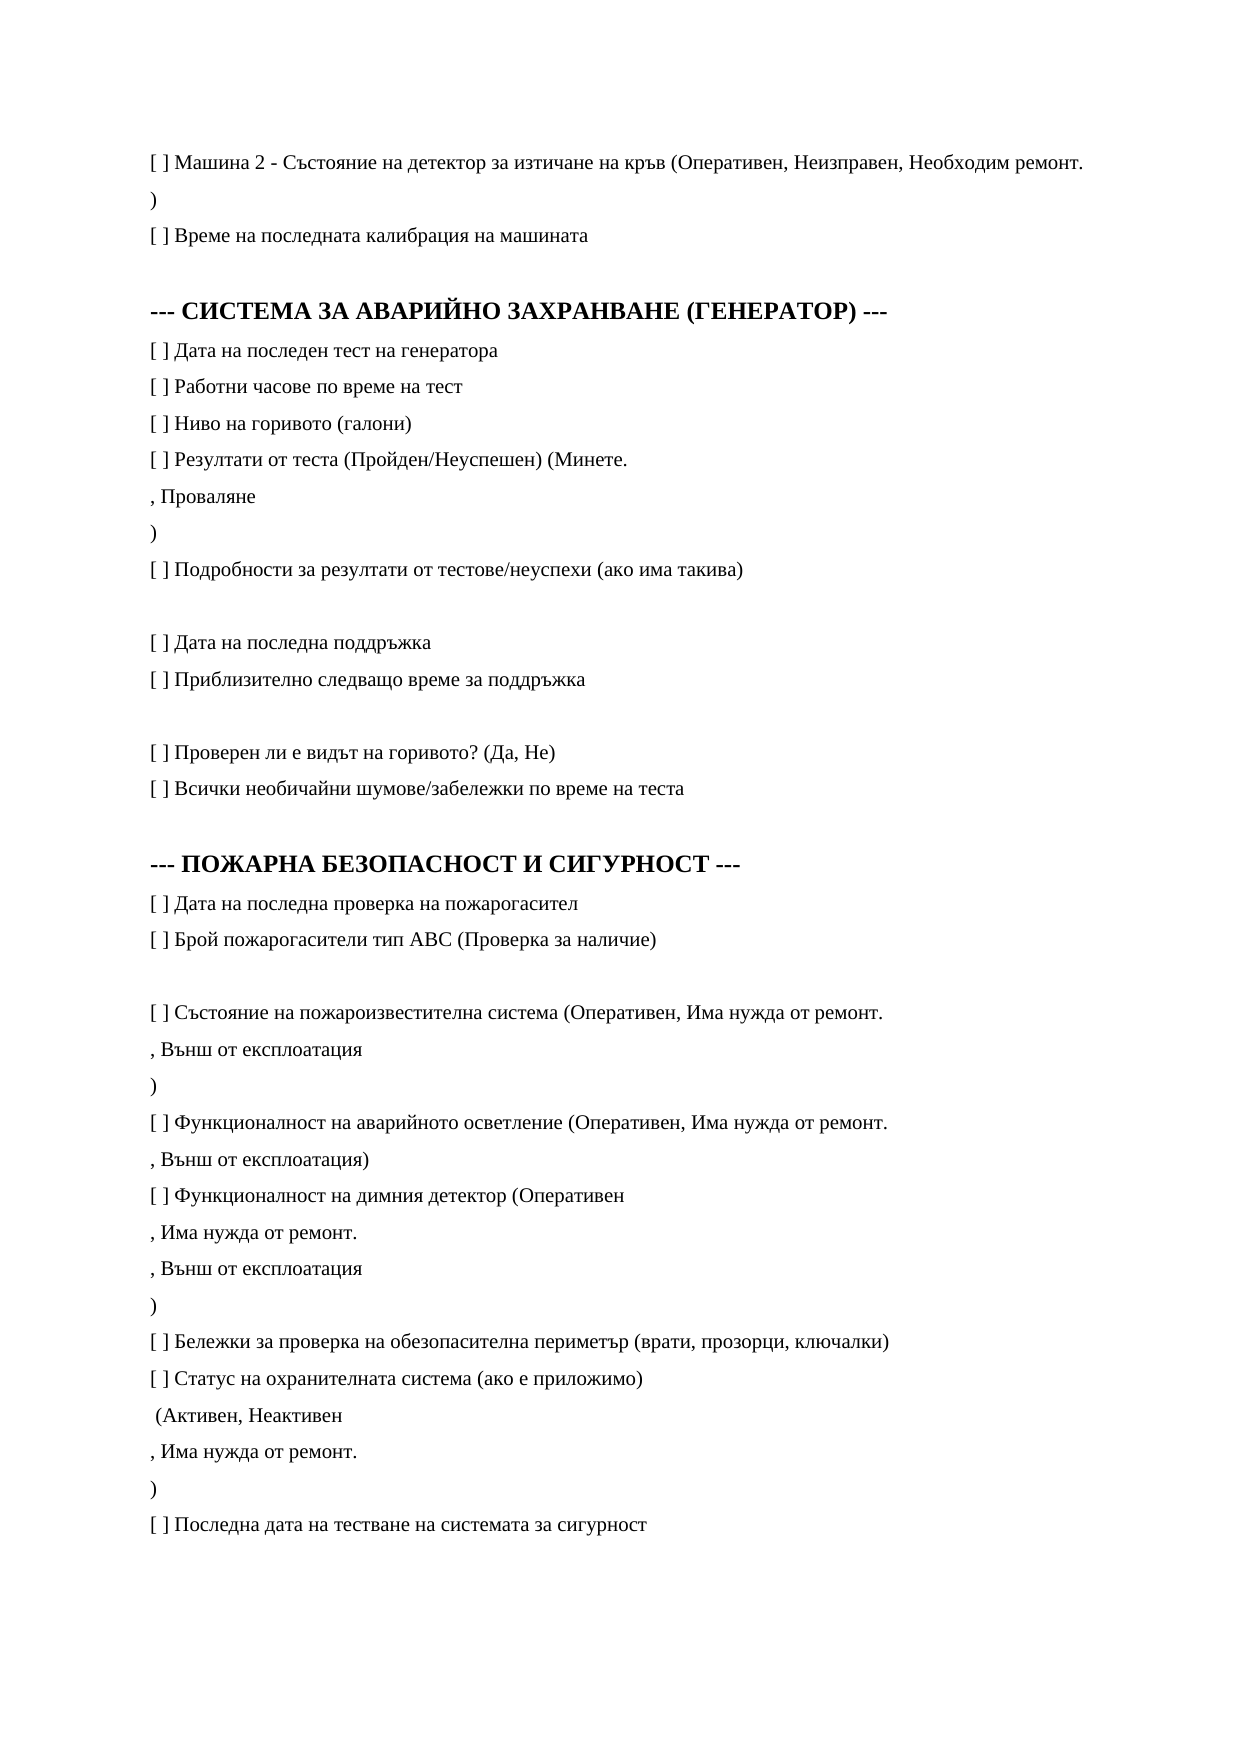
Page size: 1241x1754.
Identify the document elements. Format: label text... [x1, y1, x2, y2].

text [ ] Функционалност на димния детектор (Оперативен [150, 1183, 1090, 1207]
text [ ] Всички необичайни шумове/забележки по време на теста [150, 776, 1090, 800]
text [ ] Дата на последна поддръжка [150, 630, 1090, 654]
text , Външ от експлоатация [150, 1037, 1090, 1061]
text [ ] Работни часове по време на тест [150, 374, 1090, 398]
text [ ] Проверен ли е видът на горивото? (Да, Не) [150, 740, 1090, 764]
text [ ] Дата на последна проверка на пожарогасител [150, 891, 1090, 915]
text --- СИСТЕМА ЗА АВАРИЙНО ЗАХРАНВАНЕ (ГЕНЕРАТОР) --- [150, 296, 1090, 325]
text [ ] Последна дата на тестване на системата за сигурност [150, 1512, 1090, 1536]
text , Проваляне [150, 484, 1090, 508]
text [ ] Бележки за проверка на обезопасителна периметър (врати, прозорци, ключалки) [150, 1329, 1090, 1353]
text ) [150, 1073, 1090, 1097]
text [ ] Дата на последен тест на генератора [150, 337, 1090, 362]
text ) [150, 1293, 1090, 1317]
text ) [150, 520, 1090, 544]
text ) [150, 187, 1090, 211]
text [ ] Статус на охранителната система (ако е приложимо) [150, 1366, 1090, 1390]
text [ ] Машина 2 - Състояние на детектор за изтичане на кръв (Оперативен, Неизправен, Необходим ремонт. [150, 150, 1090, 174]
text --- ПОЖАРНА БЕЗОПАСНОСТ И СИГУРНОСТ --- [150, 849, 1090, 878]
text ) [150, 1476, 1090, 1500]
text [ ] Приблизително следващо време за поддръжка [150, 667, 1090, 691]
text [ ] Брой пожарогасители тип ABC (Проверка за наличие) [150, 927, 1090, 951]
text [ ] Подробности за резултати от тестове/неуспехи (ако има такива) [150, 557, 1090, 581]
text [ ] Време на последната калибрация на машината [150, 223, 1090, 247]
text [ ] Състояние на пожароизвестителна система (Оперативен, Има нужда от ремонт. [150, 1000, 1090, 1024]
text , Външ от експлоатация) [150, 1147, 1090, 1171]
text , Има нужда от ремонт. [150, 1439, 1090, 1463]
text (Активен, Неактивен [150, 1402, 1090, 1427]
text [ ] Ниво на горивото (галони) [150, 411, 1090, 435]
text , Външ от експлоатация [150, 1256, 1090, 1280]
text [ ] Резултати от теста (Пройден/Неуспешен) (Минете. [150, 447, 1090, 471]
text [ ] Функционалност на аварийното осветление (Оперативен, Има нужда от ремонт. [150, 1110, 1090, 1134]
text , Има нужда от ремонт. [150, 1220, 1090, 1244]
